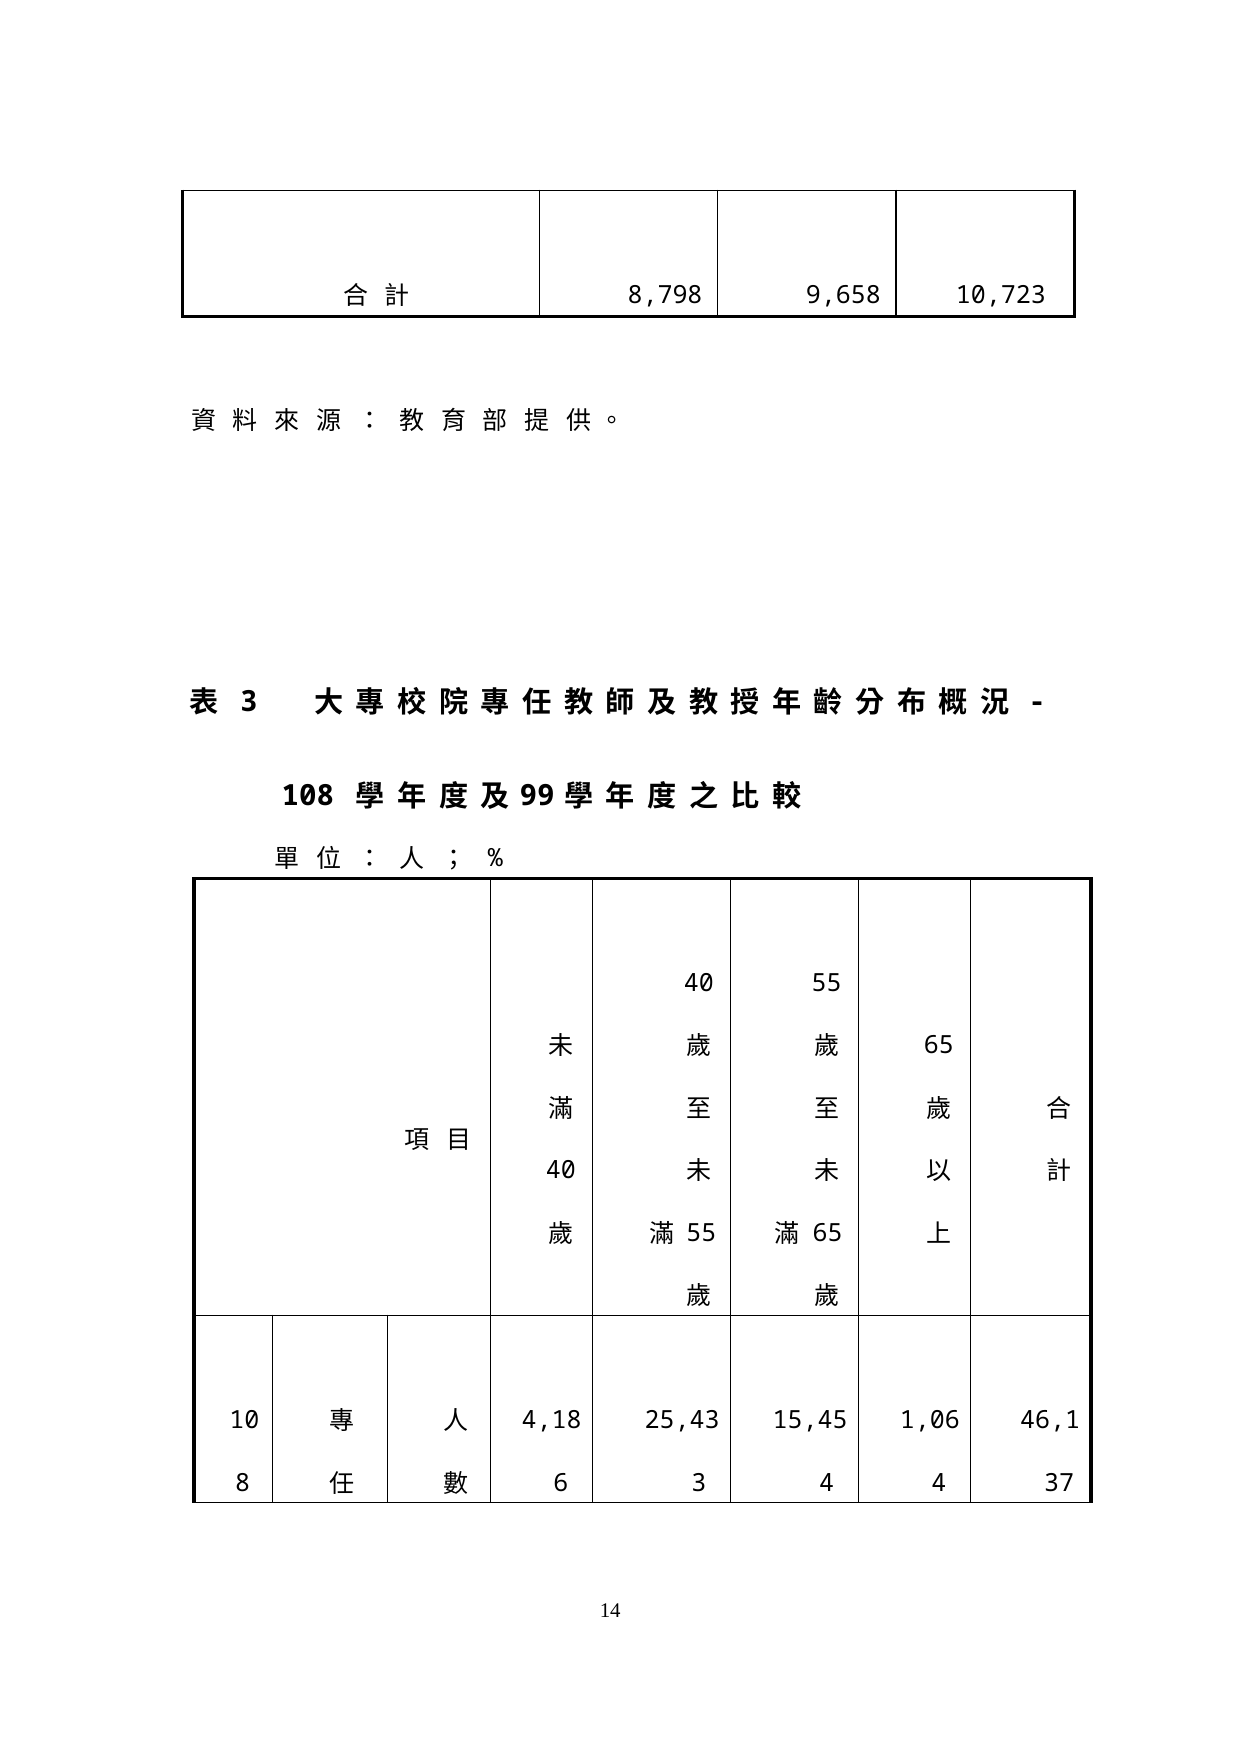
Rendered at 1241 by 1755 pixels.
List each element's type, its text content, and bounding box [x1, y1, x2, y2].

table_header 40歲至未滿55歲 [593, 880, 730, 1314]
table_cell 合計 [184, 191, 539, 314]
table_cell 4,186 [491, 1316, 592, 1502]
table_header 65歲 以上 [859, 880, 970, 1314]
table_header 未滿 40歲 [491, 880, 592, 1314]
table_cell 人數 [388, 1316, 490, 1502]
table_cell 1,064 [859, 1316, 970, 1502]
table_cell 專任 [273, 1316, 387, 1502]
table_header 55歲至未滿65歲 [731, 880, 858, 1314]
table_cell 25,433 [593, 1316, 730, 1502]
table_header 合計 [971, 880, 1089, 1314]
table_cell 10,723 [897, 191, 1073, 314]
table_cell 8,798 [540, 191, 717, 314]
table_cell 46,137 [971, 1316, 1089, 1502]
table_cell 9,658 [718, 191, 895, 314]
text 資料來源：教育部提供。 [183, 377, 1058, 439]
text 表3 大專校院專任教師及教授年齡分布概況-108學年度及99學年度之比較 單位：人；% [180, 627, 1058, 877]
table_cell 15,454 [731, 1316, 858, 1502]
table_header 項目 [196, 880, 490, 1314]
table_cell 108 [196, 1316, 272, 1502]
